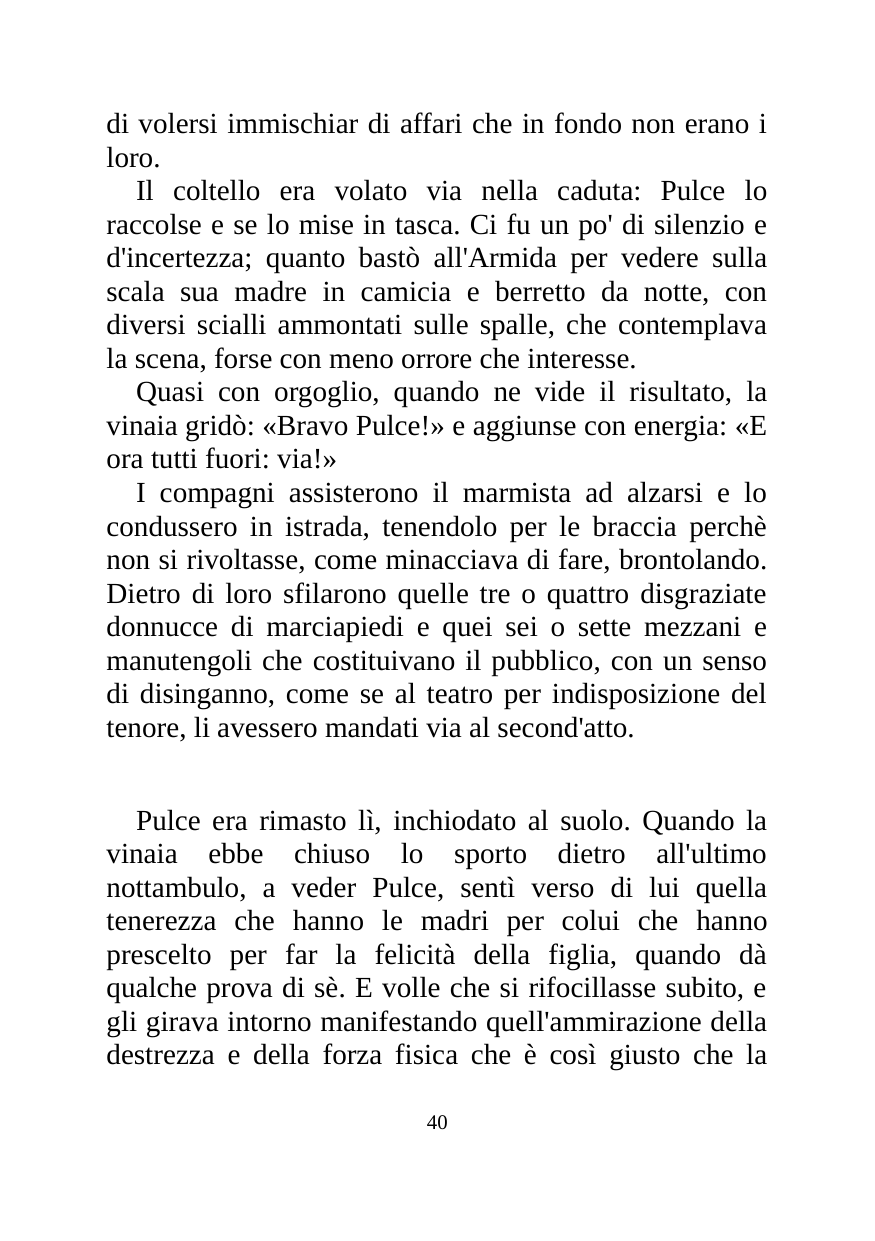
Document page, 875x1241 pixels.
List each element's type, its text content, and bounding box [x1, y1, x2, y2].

text Quasi con orgoglio, quando ne vide il risultato, la vinaia gridò: «Bravo Pulce!» e aggiunse con energia: «E ora tutti fuori: via!» [106, 374, 768, 475]
text Pulce era rimasto lì, inchiodato al suolo. Quando la vinaia ebbe chiuso lo sporto dietro all'ultimo nottambulo, a veder Pulce, sentì verso di lui quella tenerezza che hanno le madri per colui che hanno prescelto per far la felicità della figlia, quando dà qualche prova di sè. E volle che si rifocillasse subito, e gli girava intorno manifestando quell'ammirazione della destrezza e della forza fisica che è così giusto che la [106, 803, 768, 1071]
text di volersi immischiar di affari che in fondo non erano i loro. [106, 106, 768, 173]
text I compagni assisterono il marmista ad alzarsi e lo condussero in istrada, tenendolo per le braccia perchè non si rivoltasse, come minacciava di fare, brontolando. Dietro di loro sfilarono quelle tre o quattro disgraziate donnucce di marciapiedi e quei sei o sette mezzani e manutengoli che costituivano il pubblico, con un senso di disinganno, come se al teatro per indisposizione del tenore, li avessero mandati via al second'atto. [106, 475, 768, 743]
text Il coltello era volato via nella caduta: Pulce lo raccolse e se lo mise in tasca. Ci fu un po' di silenzio e d'incertezza; quanto bastò all'Armida per vedere sulla scala sua madre in camicia e berretto da notte, con diversi scialli ammontati sulle spalle, che contemplava la scena, forse con meno orrore che interesse. [106, 173, 768, 374]
